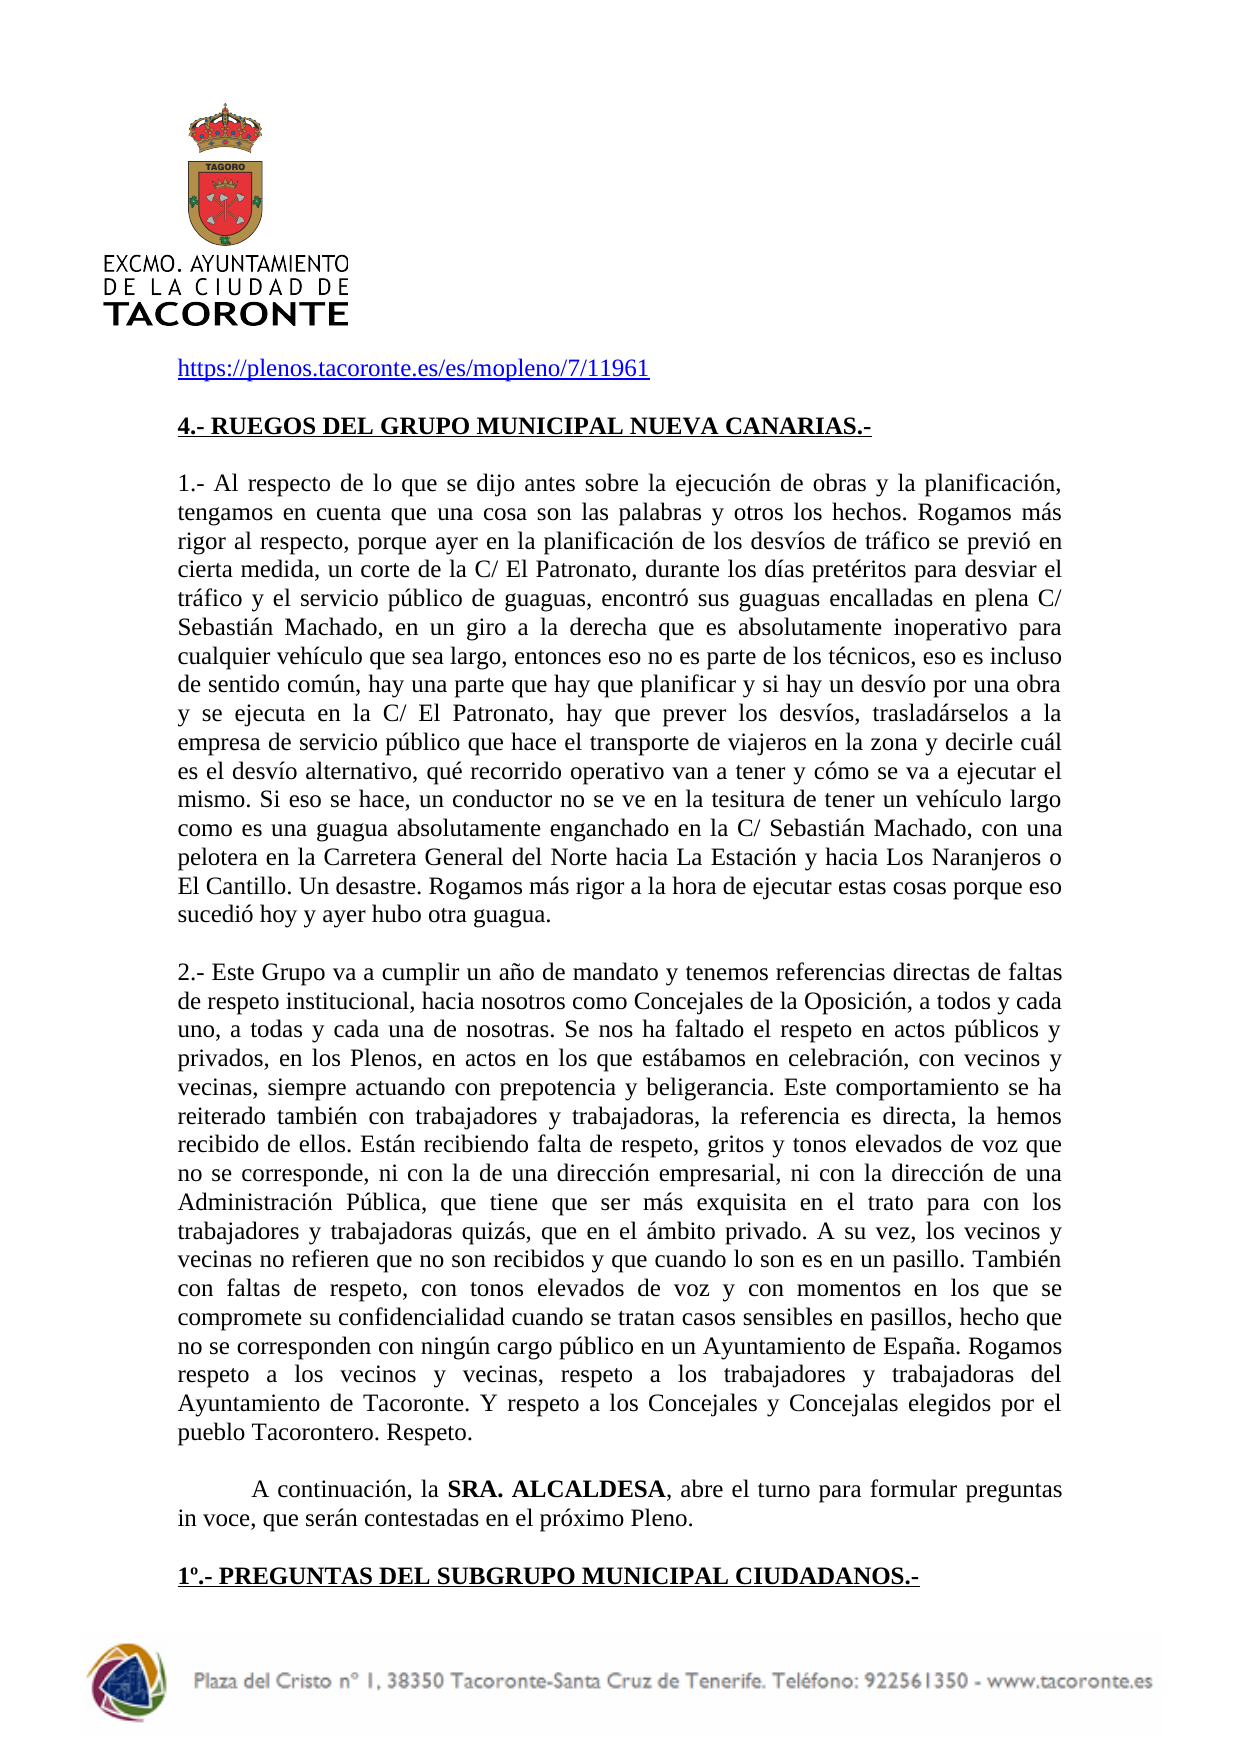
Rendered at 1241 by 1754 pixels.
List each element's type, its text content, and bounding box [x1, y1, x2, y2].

text 1.- Al respecto de lo que se dijo antes sobre la ejecución de obras y la planificación, tengamos en cuenta que una cosa son las palabras y otros los hechos. Rogamos más rigor al respecto, porque ayer en la planificación de los desvíos de tráfico se previó en cierta medida, un corte de la C/ El Patronato, durante los días pretéritos para desviar el tráfico y el servicio público de guaguas, encontró sus guaguas encalladas en plena C/ Sebastián Machado, en un giro a la derecha que es absolutamente inoperativo para cualquier vehículo que sea largo, entonces eso no es parte de los técnicos, eso es incluso de sentido común, hay una parte que hay que planificar y si hay un desvío por una obra y se ejecuta en la C/ El Patronato, hay que prever los desvíos, trasladárselos a la empresa de servicio público que hace el transporte de viajeros en la zona y decirle cuál es el desvío alternativo, qué recorrido operativo van a tener y cómo se va a ejecutar el mismo. Si eso se hace, un conductor no se ve en la tesitura de tener un vehículo largo como es una guagua absolutamente enganchado en la C/ Sebastián Machado, con una pelotera en la Carretera General del Norte hacia La Estación y hacia Los Naranjeros o El Cantillo. Un desastre. Rogamos más rigor a la hora de ejecutar estas cosas porque eso sucedió hoy y ayer hubo otra guagua. [177, 468, 1063, 928]
text https://plenos.tacoronte.es/es/mopleno/7/11961 [177, 353, 1063, 382]
text 2.- Este Grupo va a cumplir un año de mandato y tenemos referencias directas de faltas de respeto institucional, hacia nosotros como Concejales de la Oposición, a todos y cada uno, a todas y cada una de nosotras. Se nos ha faltado el respeto en actos públicos y privados, en los Plenos, en actos en los que estábamos en celebración, con vecinos y vecinas, siempre actuando con prepotencia y beligerancia. Este comportamiento se ha reiterado también con trabajadores y trabajadoras, la referencia es directa, la hemos recibido de ellos. Están recibiendo falta de respeto, gritos y tonos elevados de voz que no se corresponde, ni con la de una dirección empresarial, ni con la dirección de una Administración Pública, que tiene que ser más exquisita en el trato para con los trabajadores y trabajadoras quizás, que en el ámbito privado. A su vez, los vecinos y vecinas no refieren que no son recibidos y que cuando lo son es en un pasillo. También con faltas de respeto, con tonos elevados de voz y con momentos en los que se compromete su confidencialidad cuando se tratan casos sensibles en pasillos, hecho que no se corresponden con ningún cargo público en un Ayuntamiento de España. Rogamos respeto a los vecinos y vecinas, respeto a los trabajadores y trabajadoras del Ayuntamiento de Tacoronte. Y respeto a los Concejales y Concejalas elegidos por el pueblo Tacorontero. Respeto. [177, 957, 1063, 1446]
picture [80, 1630, 1163, 1737]
text A continuación, la SRA. ALCALDESA, abre el turno para formular preguntas in voce, que serán contestadas en el próximo Pleno. [177, 1474, 1063, 1532]
text 1º.- PREGUNTAS DEL SUBGRUPO MUNICIPAL CIUDADANOS.- [177, 1561, 1063, 1589]
picture [103, 103, 348, 326]
text 4.- RUEGOS DEL GRUPO MUNICIPAL NUEVA CANARIAS.- [177, 411, 1063, 439]
